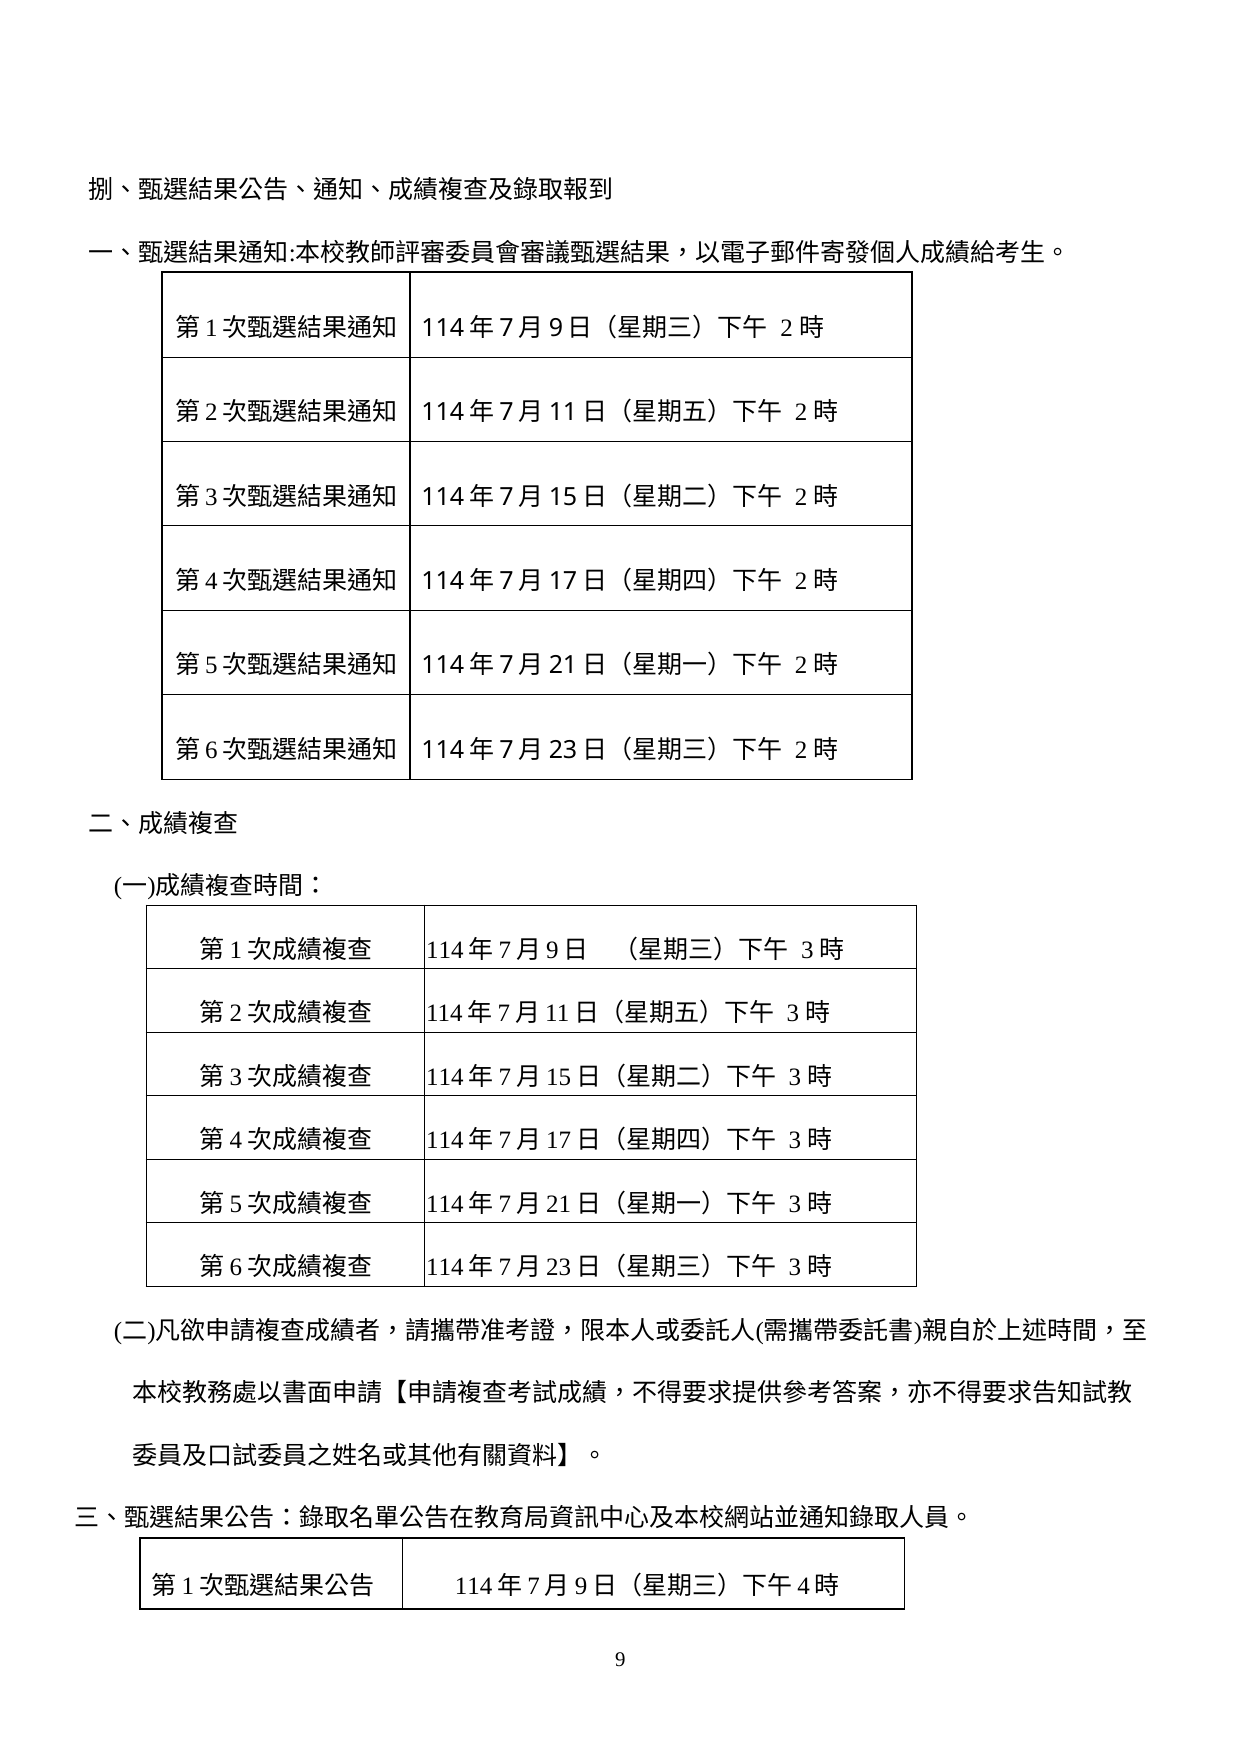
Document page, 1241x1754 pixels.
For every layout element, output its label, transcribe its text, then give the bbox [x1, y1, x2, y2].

table_cell 114年7月21日（星期一）下午 2 時 [411, 611, 911, 694]
table_cell 第6次甄選結果通知 [163, 695, 409, 778]
table_cell 第3次成績複查 [147, 1033, 424, 1095]
text 委員及口試委員之姓名或其他有關資料】。 [89, 1412, 1152, 1474]
table_cell 第5次甄選結果通知 [163, 611, 409, 694]
table_header 第1次甄選結果通知 [163, 273, 409, 357]
table_cell 第3次甄選結果通知 [163, 442, 409, 525]
table_header 第1次成績複查 [147, 906, 424, 968]
table_cell 114年7月23日（星期三）下午 3 時 [425, 1223, 916, 1286]
table_cell 114年7月11日（星期五）下午 3 時 [425, 969, 916, 1032]
text 本校教務處以書面申請【申請複查考試成績，不得要求提供參考答案，亦不得要求告知試教 [89, 1349, 1152, 1412]
text 捌、甄選結果公告、通知、成績複查及錄取報到 [89, 146, 1152, 209]
table_cell 114年7月21日（星期一）下午 3 時 [425, 1160, 916, 1222]
table_cell 第6次成績複查 [147, 1223, 424, 1286]
table_cell 114年7月15日（星期二）下午 3 時 [425, 1033, 916, 1095]
table_header 114年7月9日（星期三）下午4時 [403, 1539, 904, 1608]
table_cell 第5次成績複查 [147, 1160, 424, 1222]
table_cell 第4次甄選結果通知 [163, 526, 409, 610]
table_cell 114年7月11日（星期五）下午 2 時 [411, 358, 911, 441]
table_cell 114年7月17日（星期四）下午 2 時 [411, 526, 911, 610]
table_cell 114年7月17日（星期四）下午 3 時 [425, 1096, 916, 1159]
table_header 114年7月9日（星期三）下午 2 時 [411, 273, 911, 357]
text (一)成績複查時間： [89, 842, 1152, 904]
text (二)凡欲申請複查成績者，請攜帶准考證，限本人或委託人(需攜帶委託書)親自於上述時間，至 [89, 1287, 1152, 1349]
table_header 第1次甄選結果公告 [141, 1539, 402, 1608]
table_header 114年7月9日 （星期三）下午 3 時 [425, 906, 916, 968]
text 一、甄選結果通知:本校教師評審委員會審議甄選結果，以電子郵件寄發個人成績給考生。 [89, 209, 1152, 271]
text 三、甄選結果公告：錄取名單公告在教育局資訊中心及本校網站並通知錄取人員。 [74, 1474, 1152, 1537]
table_cell 114年7月23日（星期三）下午 2 時 [411, 695, 911, 778]
table_cell 第4次成績複查 [147, 1096, 424, 1159]
table_cell 第2次甄選結果通知 [163, 358, 409, 441]
table_cell 第2次成績複查 [147, 969, 424, 1032]
table_cell 114年7月15日（星期二）下午 2 時 [411, 442, 911, 525]
text 二、成績複查 [89, 779, 1152, 842]
